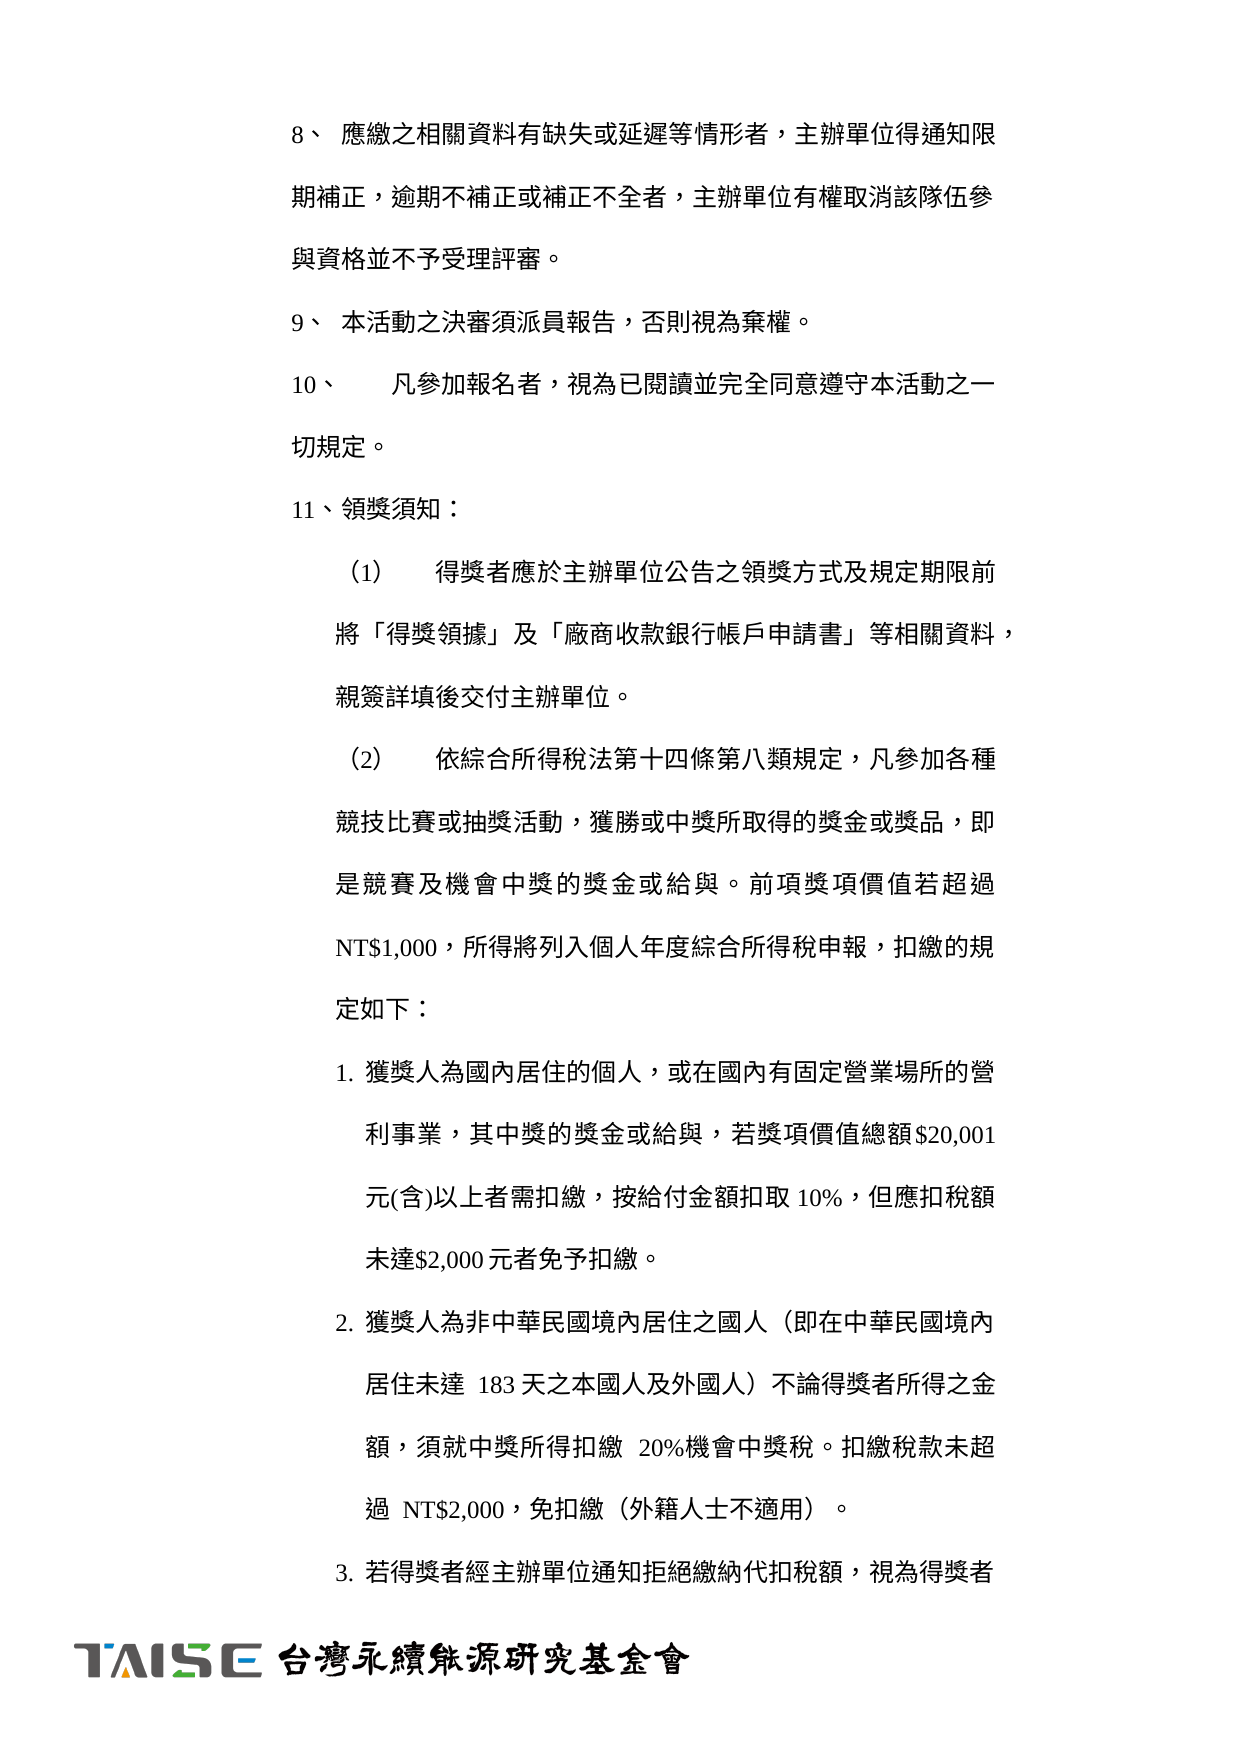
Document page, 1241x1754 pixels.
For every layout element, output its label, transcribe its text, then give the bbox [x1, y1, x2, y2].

list 凡參加報名者，視為已閱讀並完全同意遵守本活動之一切規定。 [291, 341, 996, 466]
list 獲獎人為非中華民國境內居住之國人（即在中華民國境內居住未達 183 天之本國人及外國人）不論得獎者所得之金額，須就中獎所得扣繳 20%機會中獎稅。扣繳稅款未超過 NT$2,000，免扣繳（外籍人士不適用）。 [335, 1279, 996, 1529]
list 獲獎人為國內居住的個人，或在國內有固定營業場所的營利事業，其中獎的獎金或給與，若獎項價值總額$20,001元(含)以上者需扣繳，按給付金額扣取10%，但應扣稅額未達$2,000元者免予扣繳。 [335, 1029, 996, 1279]
list 依綜合所得稅法第十四條第八類規定，凡參加各種競技比賽或抽獎活動，獲勝或中獎所取得的獎金或獎品，即是競賽及機會中獎的獎金或給與。前項獎項價值若超過 NT$1,000，所得將列入個人年度綜合所得稅申報，扣繳的規定如下： [335, 716, 996, 1029]
list 得獎者應於主辦單位公告之領獎方式及規定期限前將「得獎領據」及「廠商收款銀行帳戶申請書」等相關資料，親簽詳填後交付主辦單位。 [335, 529, 996, 716]
list 本活動之決審須派員報告，否則視為棄權。 [291, 279, 996, 341]
list 領獎須知： [291, 466, 996, 529]
list 應繳之相關資料有缺失或延遲等情形者，主辦單位得通知限期補正，逾期不補正或補正不全者，主辦單位有權取消該隊伍參與資格並不予受理評審。 [291, 91, 996, 279]
list 若得獎者經主辦單位通知拒絕繳納代扣稅額，視為得獎者 [335, 1529, 996, 1591]
